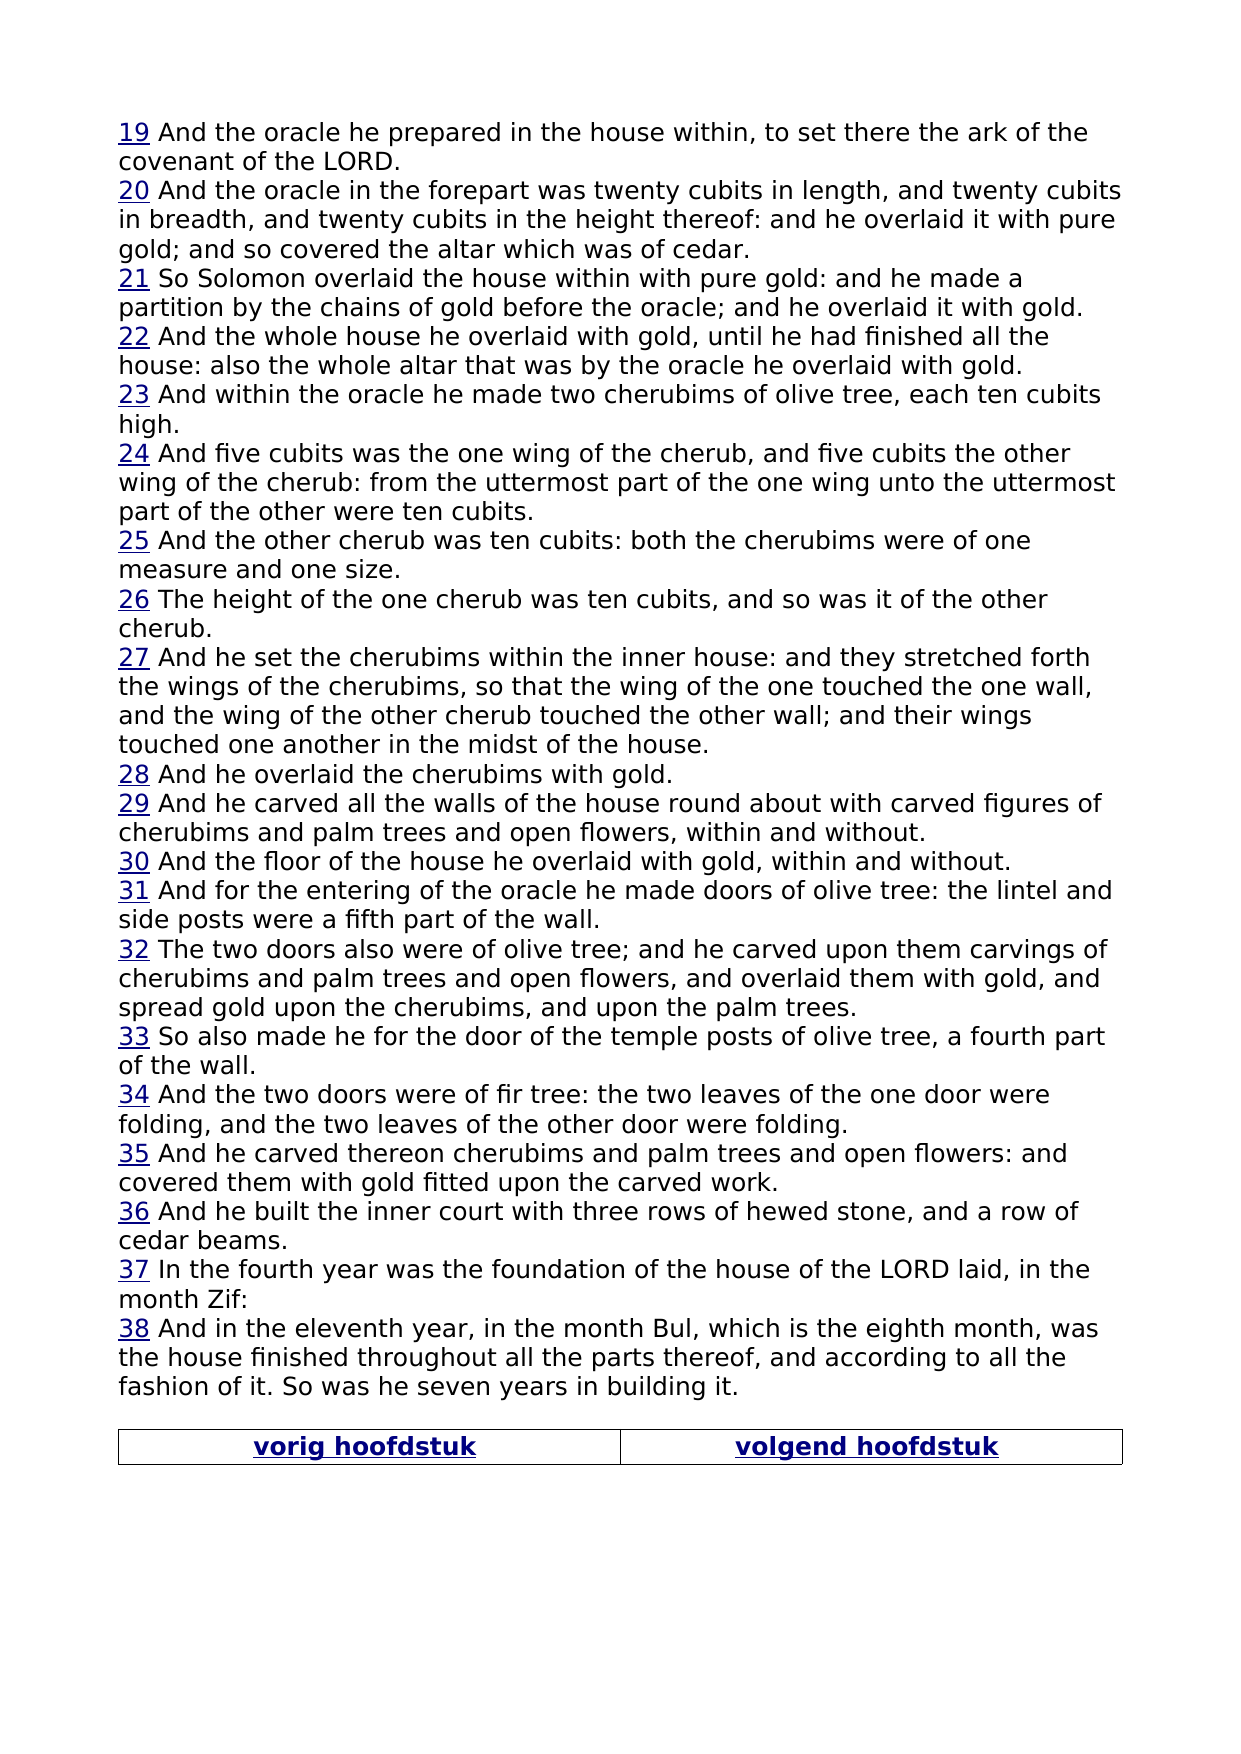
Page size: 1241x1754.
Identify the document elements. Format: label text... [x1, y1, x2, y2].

table_header volgend hoofdstuk [621, 1430, 1122, 1464]
table_header vorig hoofdstuk [119, 1430, 620, 1464]
text 19 And the oracle he prepared in the house within, to set there the ark of the covenant of the LORD. 20 And the oracle in the forepart was twenty cubits in length, and twenty cubits in breadth, and twenty cubits in the height thereof: and he overlaid it with pure gold; and so covered the altar which was of cedar. 21 So Solomon overlaid the house within with pure gold: and he made a partition by the chains of gold before the oracle; and he overlaid it with gold. 22 And the whole house he overlaid with gold, until he had finished all the house: also the whole altar that was by the oracle he overlaid with gold. 23 And within the oracle he made two cherubims of olive tree, each ten cubits high. 24 And five cubits was the one wing of the cherub, and five cubits the other wing of the cherub: from the uttermost part of the one wing unto the uttermost part of the other were ten cubits. 25 And the other cherub was ten cubits: both the cherubims were of one measure and one size. 26 The height of the one cherub was ten cubits, and so was it of the other cherub. 27 And he set the cherubims within the inner house: and they stretched forth the wings of the cherubims, so that the wing of the one touched the one wall, and the wing of the other cherub touched the other wall; and their wings touched one another in the midst of the house. 28 And he overlaid the cherubims with gold. 29 And he carved all the walls of the house round about with carved figures of cherubims and palm trees and open flowers, within and without. 30 And the floor of the house he overlaid with gold, within and without. 31 And for the entering of the oracle he made doors of olive tree: the lintel and side posts were a fifth part of the wall. 32 The two doors also were of olive tree; and he carved upon them carvings of cherubims and palm trees and open flowers, and overlaid them with gold, and spread gold upon the cherubims, and upon the palm trees. 33 So also made he for the door of the temple posts of olive tree, a fourth part of the wall. 34 And the two doors were of fir tree: the two leaves of the one door were folding, and the two leaves of the other door were folding. 35 And he carved thereon cherubims and palm trees and open flowers: and covered them with gold fitted upon the carved work. 36 And he built the inner court with three rows of hewed stone, and a row of cedar beams. 37 In the fourth year was the foundation of the house of the LORD laid, in the month Zif: 38 And in the eleventh year, in the month Bul, which is the eighth month, was the house finished throughout all the parts thereof, and according to all the fashion of it. So was he seven years in building it. [118, 118, 1122, 1401]
